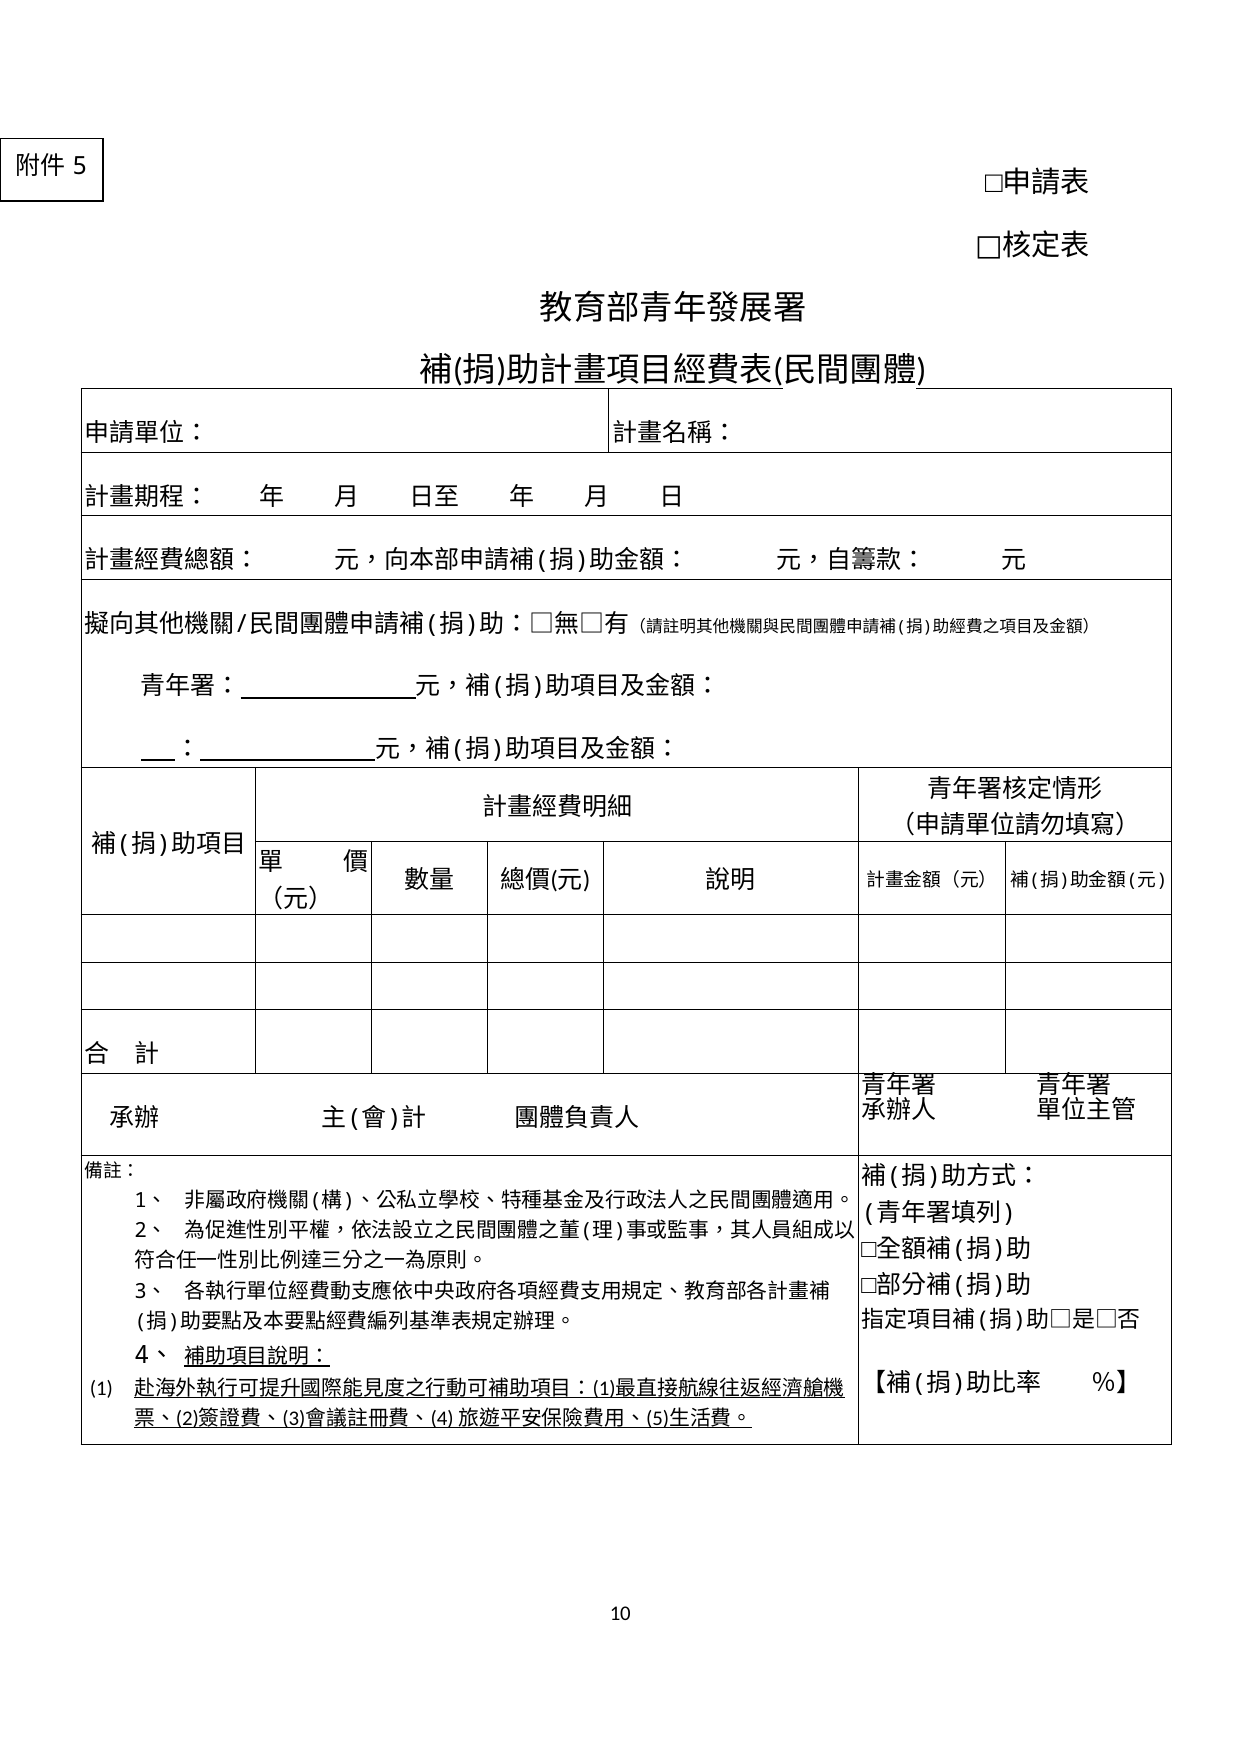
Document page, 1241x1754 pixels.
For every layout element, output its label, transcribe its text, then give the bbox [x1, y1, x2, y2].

table_cell [488, 915, 603, 962]
table_cell [82, 915, 255, 962]
table_cell [1093, 263, 1172, 388]
table_cell [1006, 915, 1171, 962]
table_cell 備註： 非屬政府機關(構)、公私立學校、特種基金及行政法人之民間團體適用。 為促進性別平權，依法設立之民間團體之董(理)事或監事，其人員組成以符合任一性別比例達三分之一為原則。 各執行單位經費動支應依中央政府各項經費支用規定、教育部各計畫補(捐)助要點及本要點經費編列基準表規定辦理。 補助項目說明： 赴海外執行可提升國際能見度之行動可補助項目：(1)最直接航線往返經濟艙機票、(2)簽證費、(3)會議註冊費、(4) 旅遊平安保險費用、(5)生活費。 赴海外深度研習可補助項目為：(1)最直接航線往返經濟艙機票、(2)簽證費、(3)旅遊平安保險費用、(4)生活費。 旅遊平安保險費用，依行政院對國外出差人員投保綜合保險之相關規定辦理。 生活費參考「中央政府各機關派赴國外各地區出差人員生活費日支數額表」及「中央各機關(含事業機構)派赴國外進修、研究、實習人員補助項目及數額表」之標準計算，最高補助6週(42日)。 上述中央政府經費支用規定，得逕於「行政院主計總處網站-友善經費報支專區-內審規定」查詢參考。 非指定項目補(捐)助，新增二級用途別支用項目，得由執行單位循內部行政程序自行辦理。 同一計畫向本署及其他機關申請補(捐)助時，應於計畫項目經費申請表內，詳列向本署及其他機關申請補助之項目及金額，如有隱匿不實或造假情事，本署應撤銷該補(捐)助案件，並收回已撥付款項。 補(捐)助計畫除依本要點第4點規定之情形外，以不補(捐)助人事費、加班費、內部場地使用費及行政管理費為原則。 申請補(捐)助經費，其計畫執行涉及須依「政府機關政策文宣規劃執行注意事項」、預算法第62條之1及其執行原則等相關規定辦理者，應明確標示其為「廣告」，且揭示贊助機關（教育部青年發展署）名稱，並不得以置入性行銷方式進行。 [82, 1156, 858, 1444]
table_cell 計畫經費總額： 元，向本部申請補(捐)助金額： 元，自籌款： 元 [82, 516, 1171, 579]
table_cell 說明 [604, 842, 858, 914]
table_cell [488, 1010, 603, 1072]
table_cell □核定表 [253, 201, 1093, 263]
table_cell [256, 963, 371, 1009]
table_cell [859, 1010, 1005, 1072]
table_cell 數量 [372, 842, 487, 914]
table_cell 補(捐)助方式： (青年署填列) □全額補(捐)助 □部分補(捐)助 指定項目補(捐)助□是□否 【補(捐)助比率 ％】 [859, 1156, 1171, 1444]
table_cell [604, 963, 858, 1009]
table_cell [1093, 201, 1172, 263]
table_cell 合 計 [82, 1010, 255, 1072]
table_cell 單價（元） [256, 842, 371, 914]
table_cell 申請單位： [82, 389, 608, 452]
table_cell [604, 1010, 858, 1072]
table_cell [81, 263, 253, 388]
table_cell 青年署 青年署 承辦人 單位主管 [859, 1074, 1171, 1155]
table_cell 擬向其他機關/民間團體申請補(捐)助：□無□有（請註明其他機關與民間團體申請補(捐)助經費之項目及金額） 青年署： 元，補(捐)助項目及金額： ： 元，補(捐)助項目及金額： [82, 580, 1171, 767]
table_cell [488, 963, 603, 1009]
table_cell [859, 915, 1005, 962]
table_header [1093, 138, 1172, 201]
table_cell 總價(元) [488, 842, 603, 914]
table_cell [1006, 963, 1171, 1009]
table_cell [859, 963, 1005, 1009]
table_cell 計畫期程： 年 月 日至 年 月 日 [82, 453, 1171, 515]
table_cell 補(捐)助項目 [82, 768, 255, 914]
table_cell [372, 915, 487, 962]
table_cell [256, 1010, 371, 1072]
table_cell 青年署核定情形 （申請單位請勿填寫） [859, 768, 1171, 841]
table_cell [256, 915, 371, 962]
table_cell [604, 915, 858, 962]
table_cell 承辦 主(會)計 團體負責人 單位 單位 [82, 1074, 858, 1155]
table_cell [1006, 1010, 1171, 1072]
table_cell [82, 963, 255, 1009]
table_cell 補(捐)助金額(元) [1006, 842, 1171, 914]
table_header □申請表 [253, 138, 1093, 201]
table_cell 計畫金額（元） [859, 842, 1005, 914]
table_cell 計畫名稱： [609, 389, 1171, 452]
table_header [104, 138, 253, 201]
table_cell 計畫經費明細 [256, 768, 858, 841]
table_cell [372, 1010, 487, 1072]
table_cell 教育部青年發展署 補(捐)助計畫項目經費表(民間團體) [253, 263, 1093, 388]
table_cell [372, 963, 487, 1009]
table_cell [81, 201, 253, 263]
